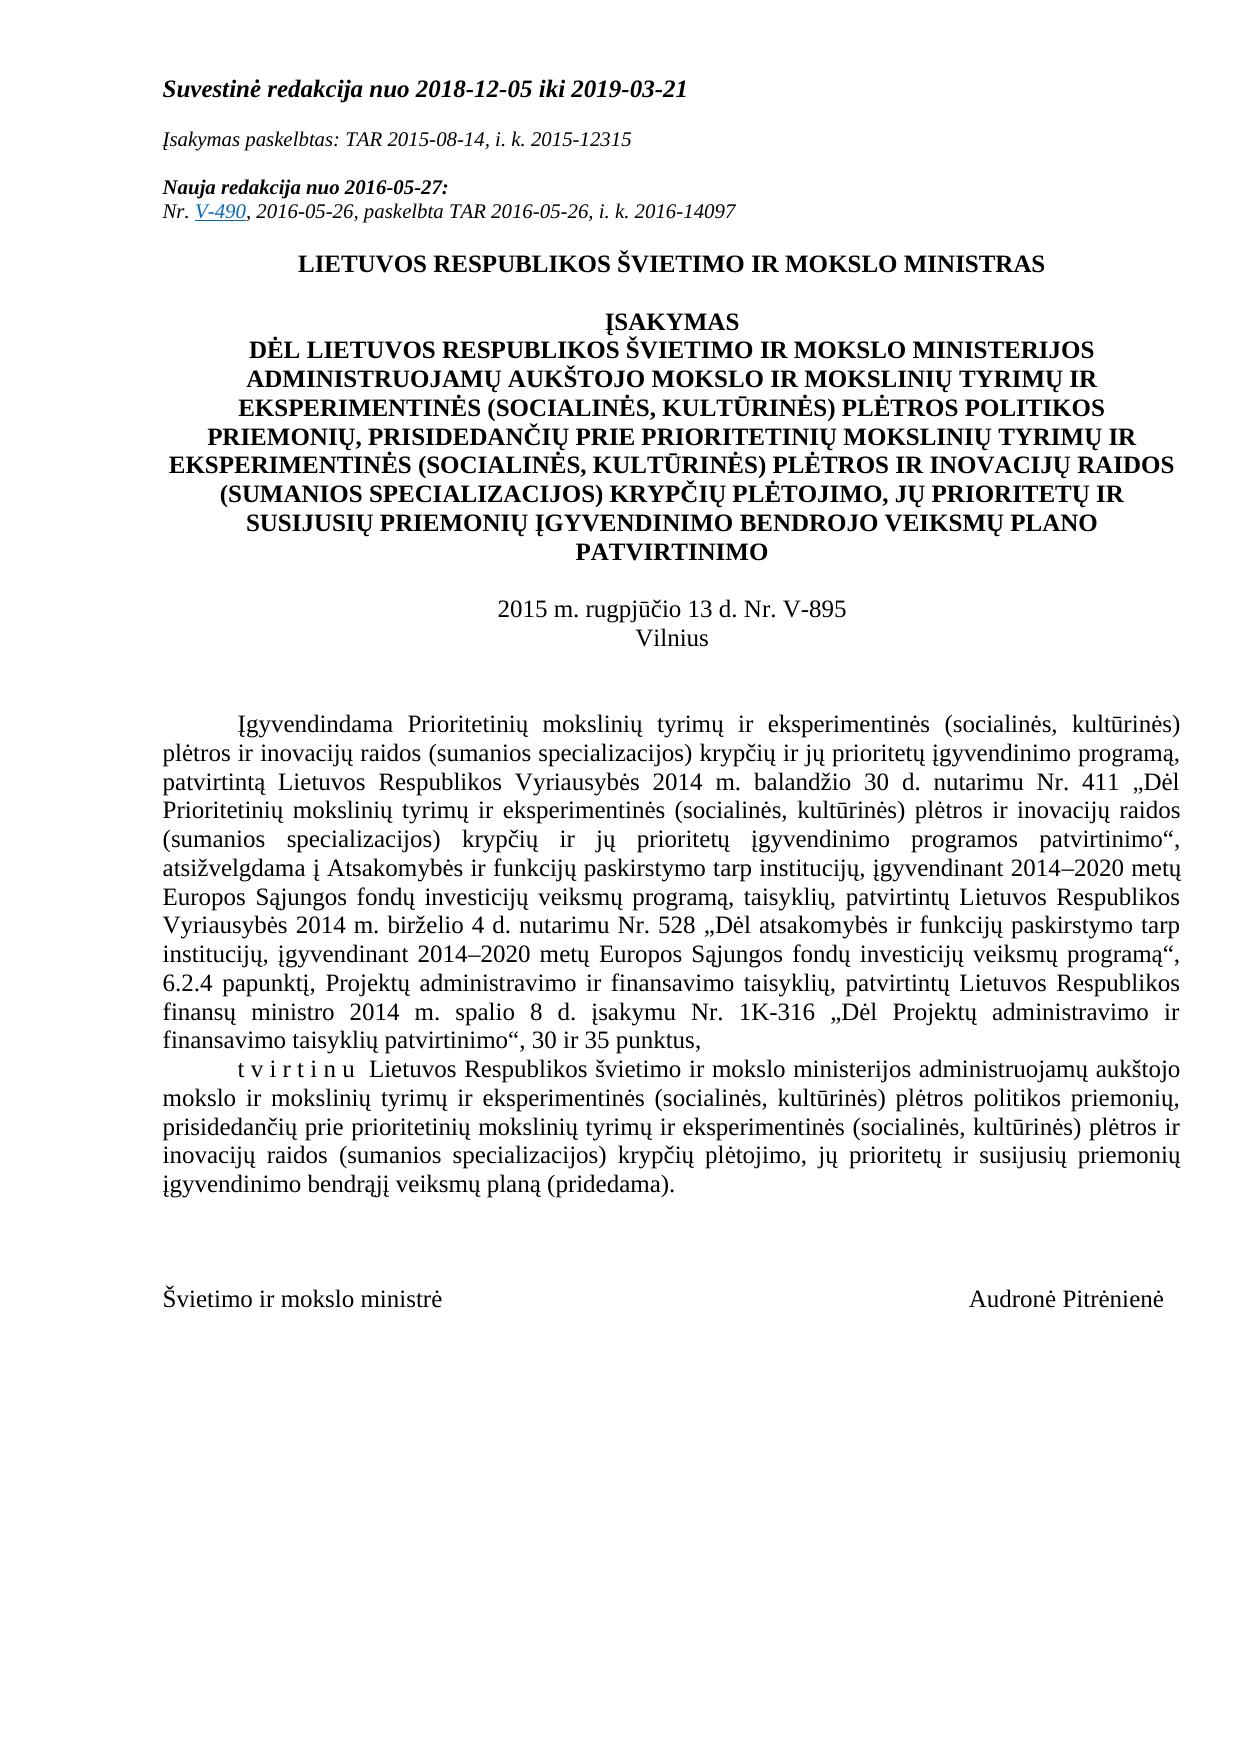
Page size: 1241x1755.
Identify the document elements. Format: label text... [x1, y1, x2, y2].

text Suvestinė redakcija nuo 2018-12-05 iki 2019-03-21 [162, 74, 1181, 103]
text DĖL LIETUVOS RESPUBLIKOS ŠVIETIMO IR MOKSLO MINISTERIJOS ADMINISTRUOJAMŲ AUKŠTOJO MOKSLO IR MOKSLINIŲ TYRIMŲ IR EKSPERIMENTINĖS (SOCIALINĖS, KULTŪRINĖS) PLĖTROS POLITIKOS PRIEMONIŲ, PRISIDEDANČIŲ PRIE PRIORITETINIŲ MOKSLINIŲ TYRIMŲ IR EKSPERIMENTINĖS (SOCIALINĖS, KULTŪRINĖS) PLĖTROS IR INOVACIJŲ RAIDOS (SUMANIOS SPECIALIZACIJOS) KRYPČIŲ PLĖTOJIMO, JŲ PRIORITETŲ IR SUSIJUSIŲ PRIEMONIŲ ĮGYVENDINIMO BENDROJO VEIKSMŲ PLANO PATVIRTINIMO [162, 336, 1181, 566]
text Įsakymas paskelbtas: TAR 2015-08-14, i. k. 2015-12315 [162, 127, 1181, 151]
text Švietimo ir mokslo ministrė Audronė Pitrėnienė [162, 1284, 1181, 1313]
text Nauja redakcija nuo 2016-05-27: [162, 175, 1181, 199]
text 2015 m. rugpjūčio 13 d. Nr. V-895 [162, 594, 1181, 623]
text LIETUVOS RESPUBLIKOS ŠVIETIMO IR MOKSLO MINISTRAS [162, 249, 1181, 278]
text tvirtinu Lietuvos Respublikos švietimo ir mokslo ministerijos administruojamų aukštojo mokslo ir mokslinių tyrimų ir eksperimentinės (socialinės, kultūrinės) plėtros politikos priemonių, prisidedančių prie prioritetinių mokslinių tyrimų ir eksperimentinės (socialinės, kultūrinės) plėtros ir inovacijų raidos (sumanios specializacijos) krypčių plėtojimo, jų prioritetų ir susijusių priemonių įgyvendinimo bendrąjį veiksmų planą (pridedama). [162, 1054, 1181, 1198]
text Vilnius [162, 623, 1181, 652]
text Nr. V-490, 2016-05-26, paskelbta TAR 2016-05-26, i. k. 2016-14097 [162, 199, 1181, 223]
text Įgyvendindama Prioritetinių mokslinių tyrimų ir eksperimentinės (socialinės, kultūrinės) plėtros ir inovacijų raidos (sumanios specializacijos) krypčių ir jų prioritetų įgyvendinimo programą, patvirtintą Lietuvos Respublikos Vyriausybės 2014 m. balandžio 30 d. nutarimu Nr. 411 „Dėl Prioritetinių mokslinių tyrimų ir eksperimentinės (socialinės, kultūrinės) plėtros ir inovacijų raidos (sumanios specializacijos) krypčių ir jų prioritetų įgyvendinimo programos patvirtinimo“, atsižvelgdama į Atsakomybės ir funkcijų paskirstymo tarp institucijų, įgyvendinant 2014–2020 metų Europos Sąjungos fondų investicijų veiksmų programą, taisyklių, patvirtintų Lietuvos Respublikos Vyriausybės 2014 m. birželio 4 d. nutarimu Nr. 528 „Dėl atsakomybės ir funkcijų paskirstymo tarp institucijų, įgyvendinant 2014–2020 metų Europos Sąjungos fondų investicijų veiksmų programą“, 6.2.4 papunktį, Projektų administravimo ir finansavimo taisyklių, patvirtintų Lietuvos Respublikos finansų ministro 2014 m. spalio 8 d. įsakymu Nr. 1K-316 „Dėl Projektų administravimo ir finansavimo taisyklių patvirtinimo“, 30 ir 35 punktus, [162, 709, 1181, 1054]
text ĮSAKYMAS [162, 307, 1181, 336]
